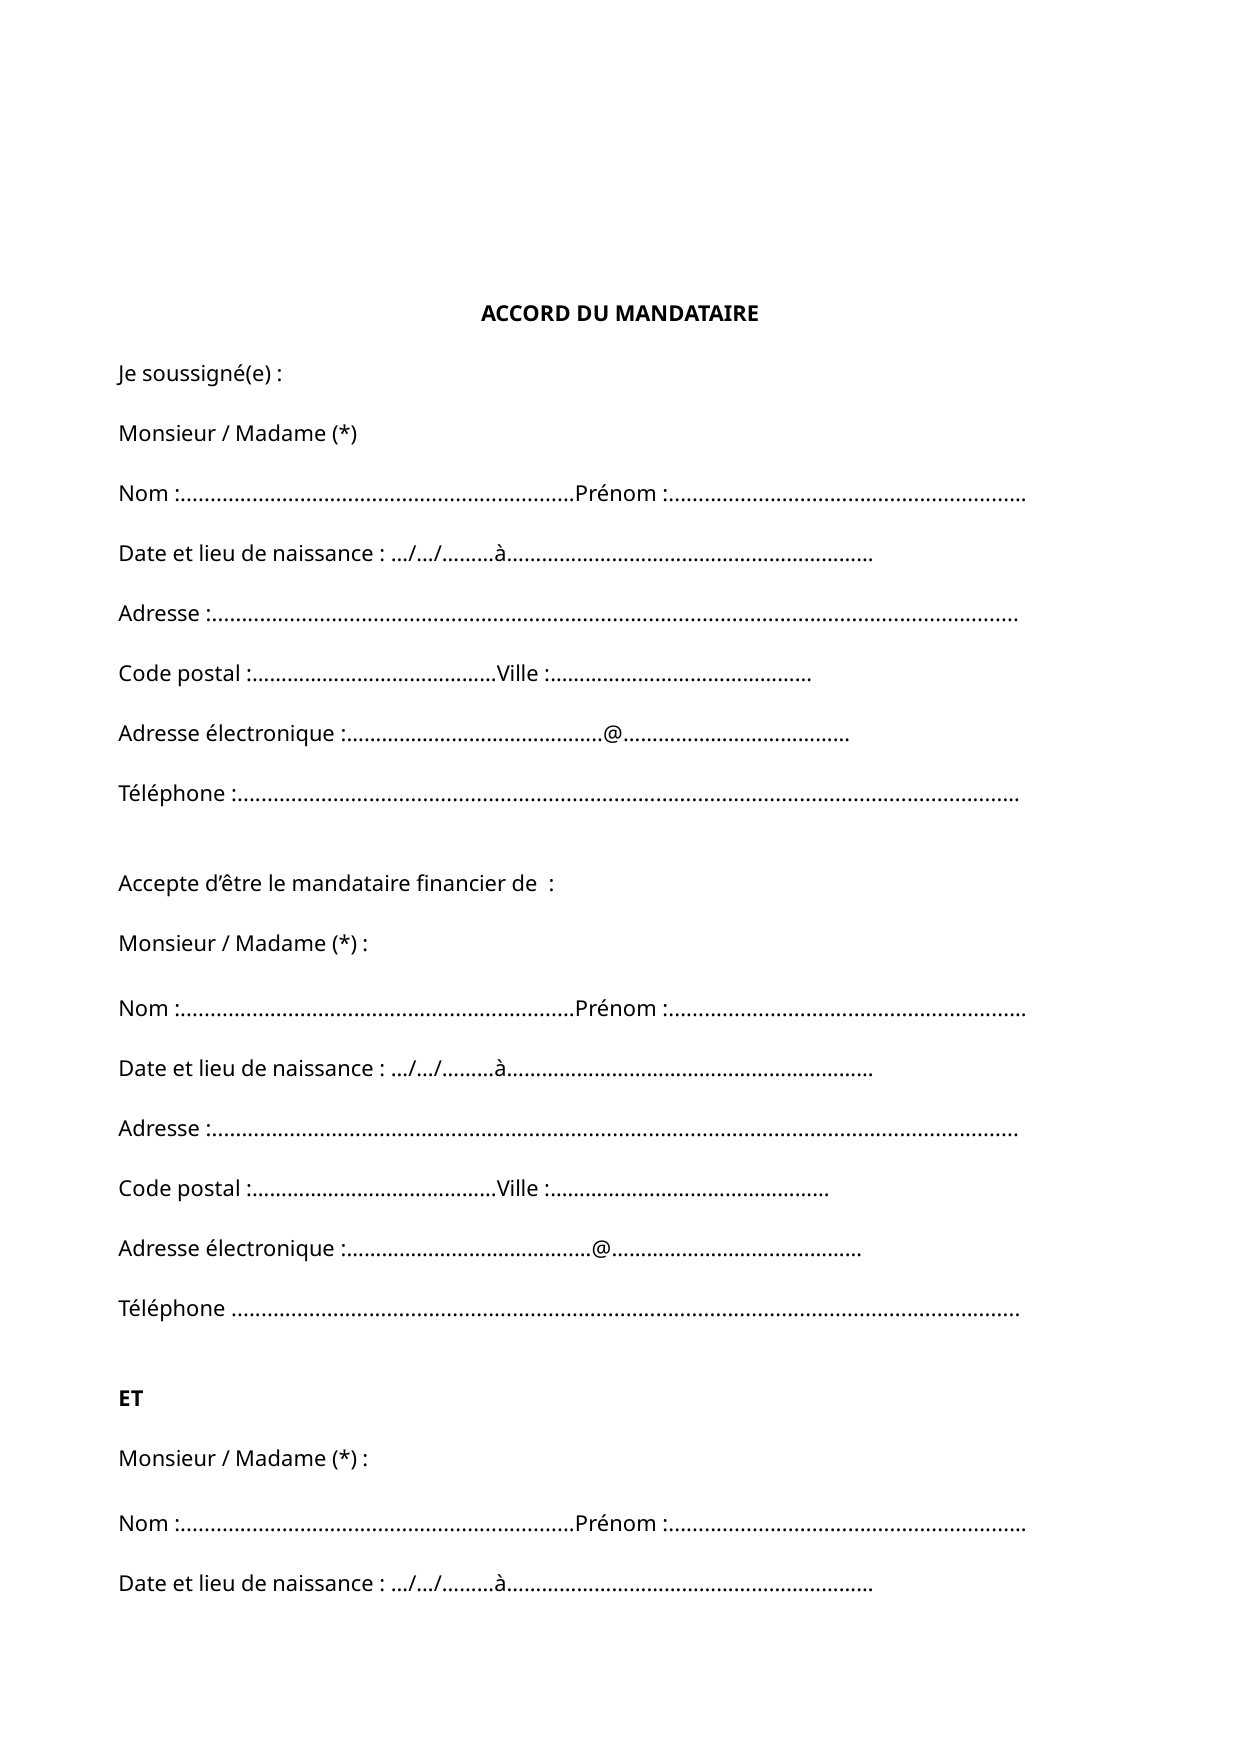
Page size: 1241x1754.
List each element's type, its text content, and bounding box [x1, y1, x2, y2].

text Téléphone .................................................................................................................................... [118, 1293, 1122, 1323]
text Date et lieu de naissance : …/…/………à……………………………………………………… [118, 1568, 1122, 1598]
text Code postal :……………………………………Ville :……………………………………… [118, 658, 1122, 688]
text ET [118, 1383, 1122, 1413]
text Adresse :....................................................................................................................................... [118, 598, 1122, 628]
text Adresse :....................................................................................................................................... [118, 1113, 1122, 1143]
text Nom :..................................................................Prénom :.........................................................… [118, 478, 1122, 508]
text Je soussigné(e) : [118, 358, 1122, 388]
text Adresse électronique :……………………………………..@………………………………… [118, 718, 1122, 748]
text Adresse électronique :…………………….…………..…@……………………….…………… [118, 1233, 1122, 1263]
text Accepte d’être le mandataire financier de : [118, 868, 1122, 898]
text Date et lieu de naissance : …/…/………à……………………………………………………… [118, 1053, 1122, 1083]
text Monsieur / Madame (*) : [118, 928, 1122, 958]
text Téléphone :................................................................................................................................… [118, 778, 1122, 808]
text Date et lieu de naissance : …/…/………à……………………………………………………… [118, 538, 1122, 568]
text ACCORD DU MANDATAIRE [118, 298, 1122, 328]
text Nom :..................................................................Prénom :.........................................................… [118, 993, 1122, 1023]
text Nom :..................................................................Prénom :.........................................................… [118, 1508, 1122, 1538]
text Code postal :……………………………………Ville :………………………………………… [118, 1173, 1122, 1203]
text Monsieur / Madame (*) : [118, 1443, 1122, 1473]
text Monsieur / Madame (*) [118, 418, 1122, 448]
